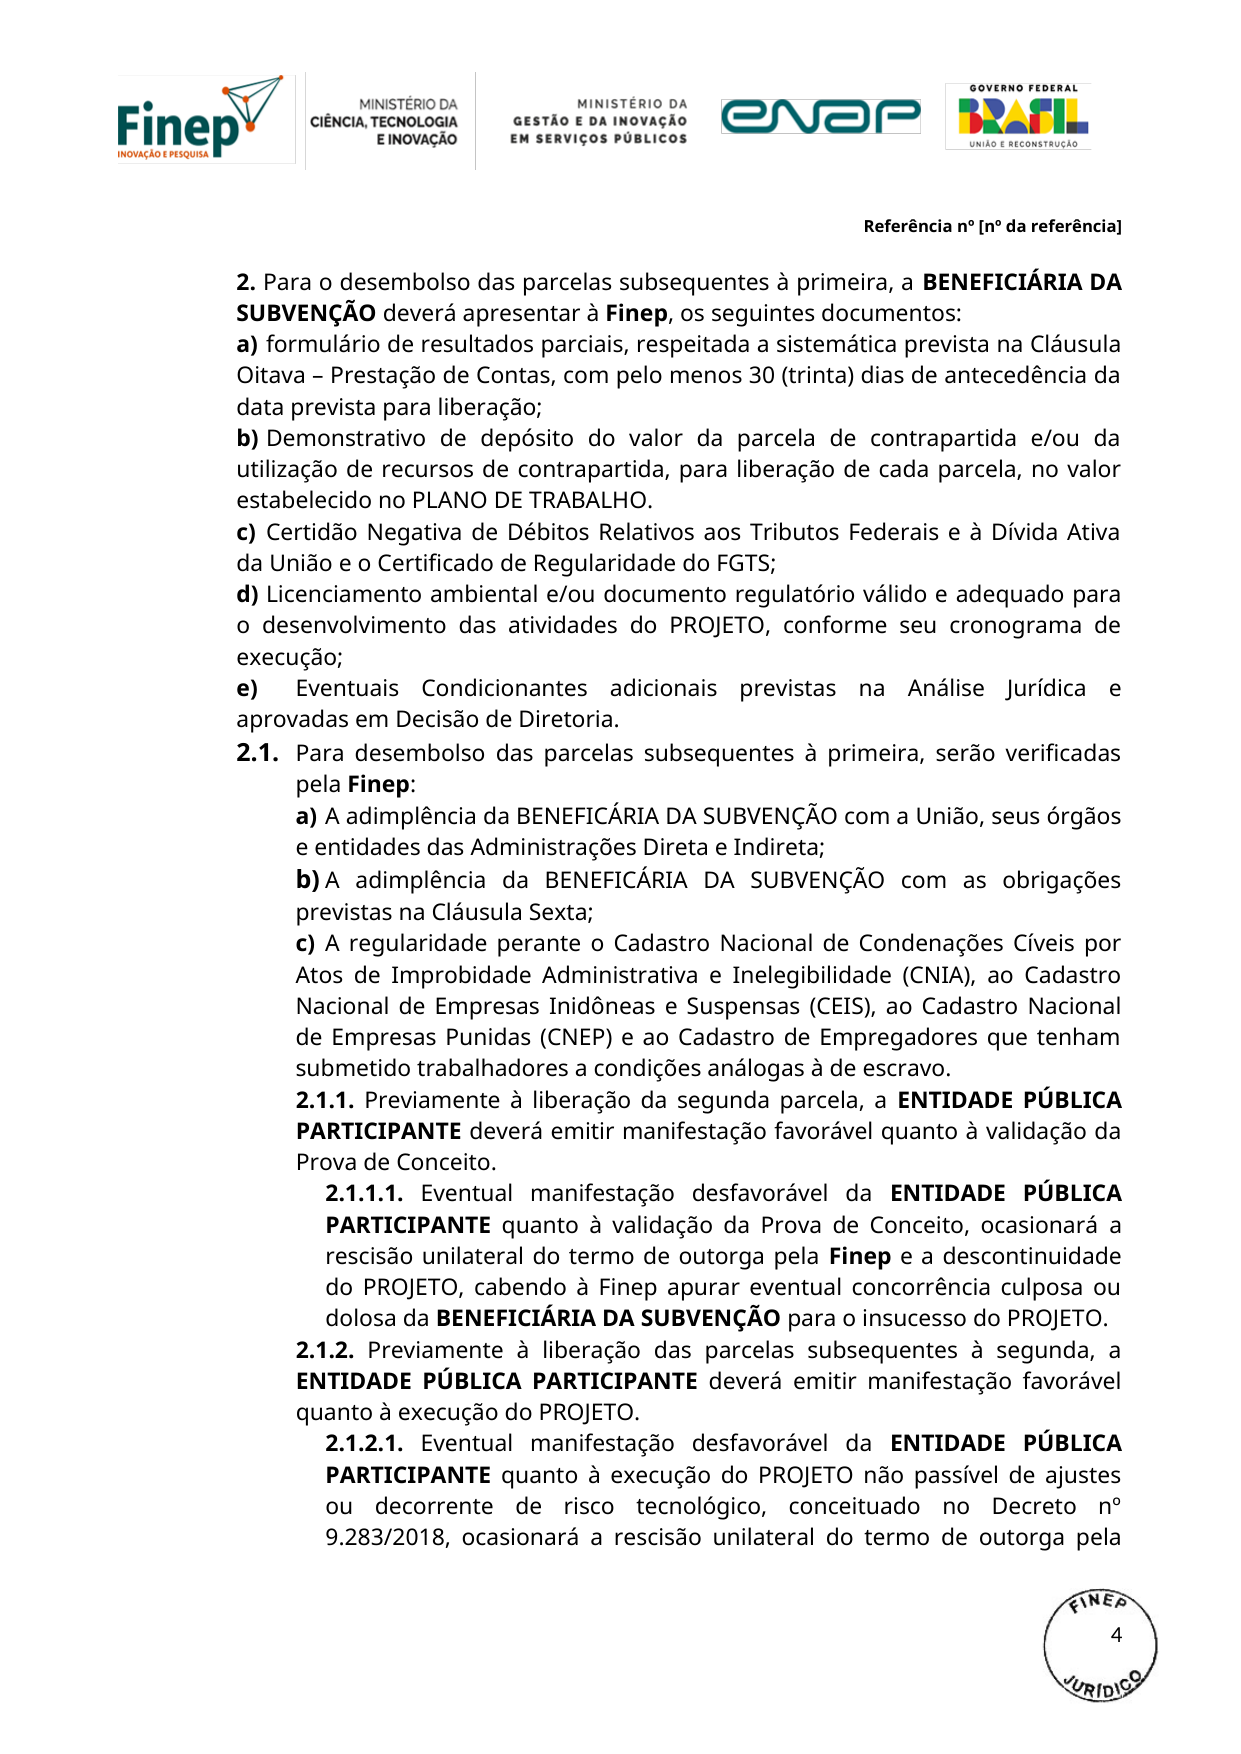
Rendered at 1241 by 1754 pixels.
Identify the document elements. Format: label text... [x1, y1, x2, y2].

list A adimplência da BENEFICÁRIA DA SUBVENÇÃO com a União, seus órgãos e entidades das Administrações Direta e Indireta; [295, 799, 1122, 862]
list 2.1.1.1. Eventual manifestação desfavorável da ENTIDADE PÚBLICA PARTICIPANTE quanto à validação da Prova de Conceito, ocasionará a rescisão unilateral do termo de outorga pela Finep e a descontinuidade do PROJETO, cabendo à Finep apurar eventual concorrência culposa ou dolosa da BENEFICIÁRIA DA SUBVENÇÃO para o insucesso do PROJETO. [325, 1177, 1122, 1334]
list A regularidade perante o Cadastro Nacional de Condenações Cíveis por Atos de Improbidade Administrativa e Inelegibilidade (CNIA), ao Cadastro Nacional de Empresas Inidôneas e Suspensas (CEIS), ao Cadastro Nacional de Empresas Punidas (CNEP) e ao Cadastro de Empregadores que tenham submetido trabalhadores a condições análogas à de escravo. [295, 927, 1122, 1084]
list Certidão Negativa de Débitos Relativos aos Tributos Federais e à Dívida Ativa da União e o Certificado de Regularidade do FGTS; [236, 516, 1122, 578]
list A adimplência da BENEFICÁRIA DA SUBVENÇÃO com as obrigações previstas na Cláusula Sexta; [295, 862, 1122, 927]
list Para desembolso das parcelas subsequentes à primeira, serão verificadas pela Finep: [236, 734, 1122, 799]
list formulário de resultados parciais, respeitada a sistemática prevista na Cláusula Oitava – Prestação de Contas, com pelo menos 30 (trinta) dias de antecedência da data prevista para liberação; [236, 328, 1122, 422]
text 2. Para o desembolso das parcelas subsequentes à primeira, a BENEFICIÁRIA DA SUBVENÇÃO deverá apresentar à Finep, os seguintes documentos: [236, 266, 1122, 328]
list 2.1.2. Previamente à liberação das parcelas subsequentes à segunda, a ENTIDADE PÚBLICA PARTICIPANTE deverá emitir manifestação favorável quanto à execução do PROJETO. [296, 1334, 1122, 1427]
list 2.1.1. Previamente à liberação da segunda parcela, a ENTIDADE PÚBLICA PARTICIPANTE deverá emitir manifestação favorável quanto à validação da Prova de Conceito. [296, 1084, 1122, 1177]
list Eventuais Condicionantes adicionais previstas na Análise Jurídica e aprovadas em Decisão de Diretoria. [236, 672, 1122, 734]
list Demonstrativo de depósito do valor da parcela de contrapartida e/ou da utilização de recursos de contrapartida, para liberação de cada parcela, no valor estabelecido no PLANO DE TRABALHO. [236, 422, 1122, 516]
list Licenciamento ambiental e/ou documento regulatório válido e adequado para o desenvolvimento das atividades do PROJETO, conforme seu cronograma de execução; [236, 578, 1122, 672]
list 2.1.2.1. Eventual manifestação desfavorável da ENTIDADE PÚBLICA PARTICIPANTE quanto à execução do PROJETO não passível de ajustes ou decorrente de risco tecnológico, conceituado no Decreto nº 9.283/2018, ocasionará a rescisão unilateral do termo de outorga pela [325, 1427, 1122, 1552]
